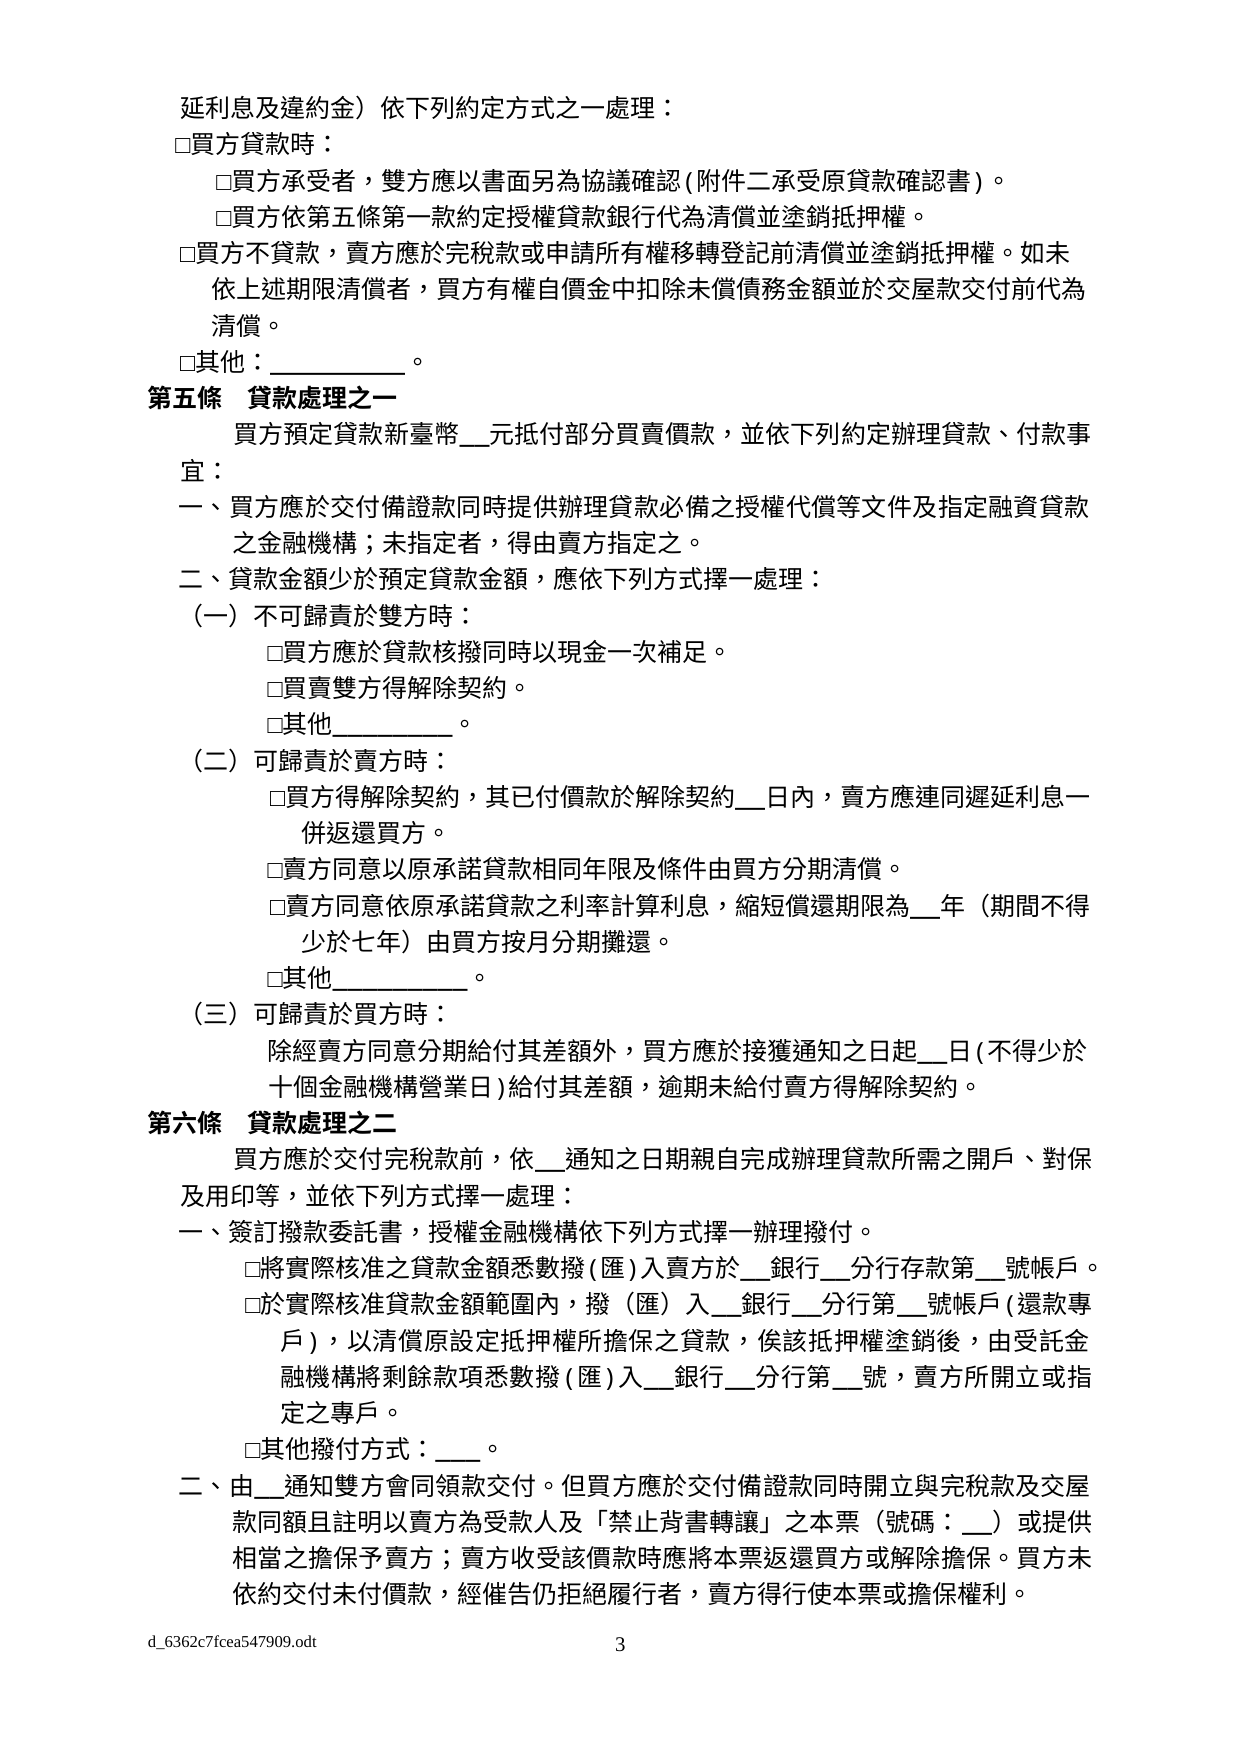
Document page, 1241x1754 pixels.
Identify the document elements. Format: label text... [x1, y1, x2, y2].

text □其他：_________。 [180, 342, 1092, 379]
text □買方得解除契約，其已付價款於解除契約__日內，賣方應連同遲延利息一併返還買方。 [270, 777, 1092, 850]
text □買賣雙方得解除契約。 [252, 669, 1092, 705]
text □於實際核准貸款金額範圍內，撥（匯）入__銀行__分行第__號帳戶(還款專戶)，以清償原設定抵押權所擔保之貸款，俟該抵押權塗銷後，由受託金融機構將剩餘款項悉數撥(匯)入__銀行__分行第__號，賣方所開立或指定之專戶。 [245, 1285, 1092, 1430]
text □買方依第五條第一款約定授權貸款銀行代為清償並塗銷抵押權。 [216, 197, 1092, 234]
text □其他_________。 [252, 959, 1092, 995]
text 買方應於交付完稅款前，依__通知之日期親自完成辦理貸款所需之開戶、對保及用印等，並依下列方式擇一處理： [180, 1140, 1092, 1212]
text 一、簽訂撥款委託書，授權金融機構依下列方式擇一辦理撥付。 [178, 1212, 1092, 1249]
text □將實際核准之貸款金額悉數撥(匯)入賣方於__銀行__分行存款第__號帳戶。 [245, 1249, 1092, 1285]
text □其他________。 [252, 705, 1092, 741]
text 第六條 貸款處理之二 [148, 1104, 1092, 1140]
text □買方貸款時： [148, 125, 1092, 161]
text 二、由__通知雙方會同領款交付。但買方應於交付備證款同時開立與完稅款及交屋款同額且註明以賣方為受款人及「禁止背書轉讓」之本票（號碼：__）或提供相當之擔保予賣方；賣方收受該價款時應將本票返還買方或解除擔保。買方未依約交付未付價款，經催告仍拒絕履行者，賣方得行使本票或擔保權利。 [178, 1466, 1092, 1611]
text （一）不可歸責於雙方時： [178, 596, 1092, 632]
text □買方承受者，雙方應以書面另為協議確認(附件二承受原貸款確認書)。 [216, 161, 1092, 197]
text 延利息及違約金）依下列約定方式之一處理： [180, 89, 1092, 125]
text 除經賣方同意分期給付其差額外，買方應於接獲通知之日起__日(不得少於十個金融機構營業日)給付其差額，逾期未給付賣方得解除契約。 [267, 1031, 1092, 1104]
text 第五條 貸款處理之一 [148, 379, 1092, 415]
text 買方預定貸款新臺幣__元抵付部分買賣價款，並依下列約定辦理貸款、付款事宜： [180, 415, 1092, 487]
text □買方應於貸款核撥同時以現金一次補足。 [252, 632, 1092, 669]
text □買方不貸款，賣方應於完稅款或申請所有權移轉登記前清償並塗銷抵押權。如未依上述期限清償者，買方有權自價金中扣除未償債務金額並於交屋款交付前代為清償。 [180, 234, 1092, 342]
text □其他撥付方式：___。 [245, 1430, 1092, 1466]
text □賣方同意依原承諾貸款之利率計算利息，縮短償還期限為__年（期間不得少於七年）由買方按月分期攤還。 [270, 886, 1092, 959]
text 一、買方應於交付備證款同時提供辦理貸款必備之授權代償等文件及指定融資貸款之金融機構；未指定者，得由賣方指定之。 [178, 487, 1092, 560]
text 二、貸款金額少於預定貸款金額，應依下列方式擇一處理： [178, 560, 1092, 596]
text □賣方同意以原承諾貸款相同年限及條件由買方分期清償。 [252, 850, 1092, 886]
text （三）可歸責於買方時： [178, 995, 1092, 1031]
text （二）可歸責於賣方時： [178, 741, 1092, 777]
